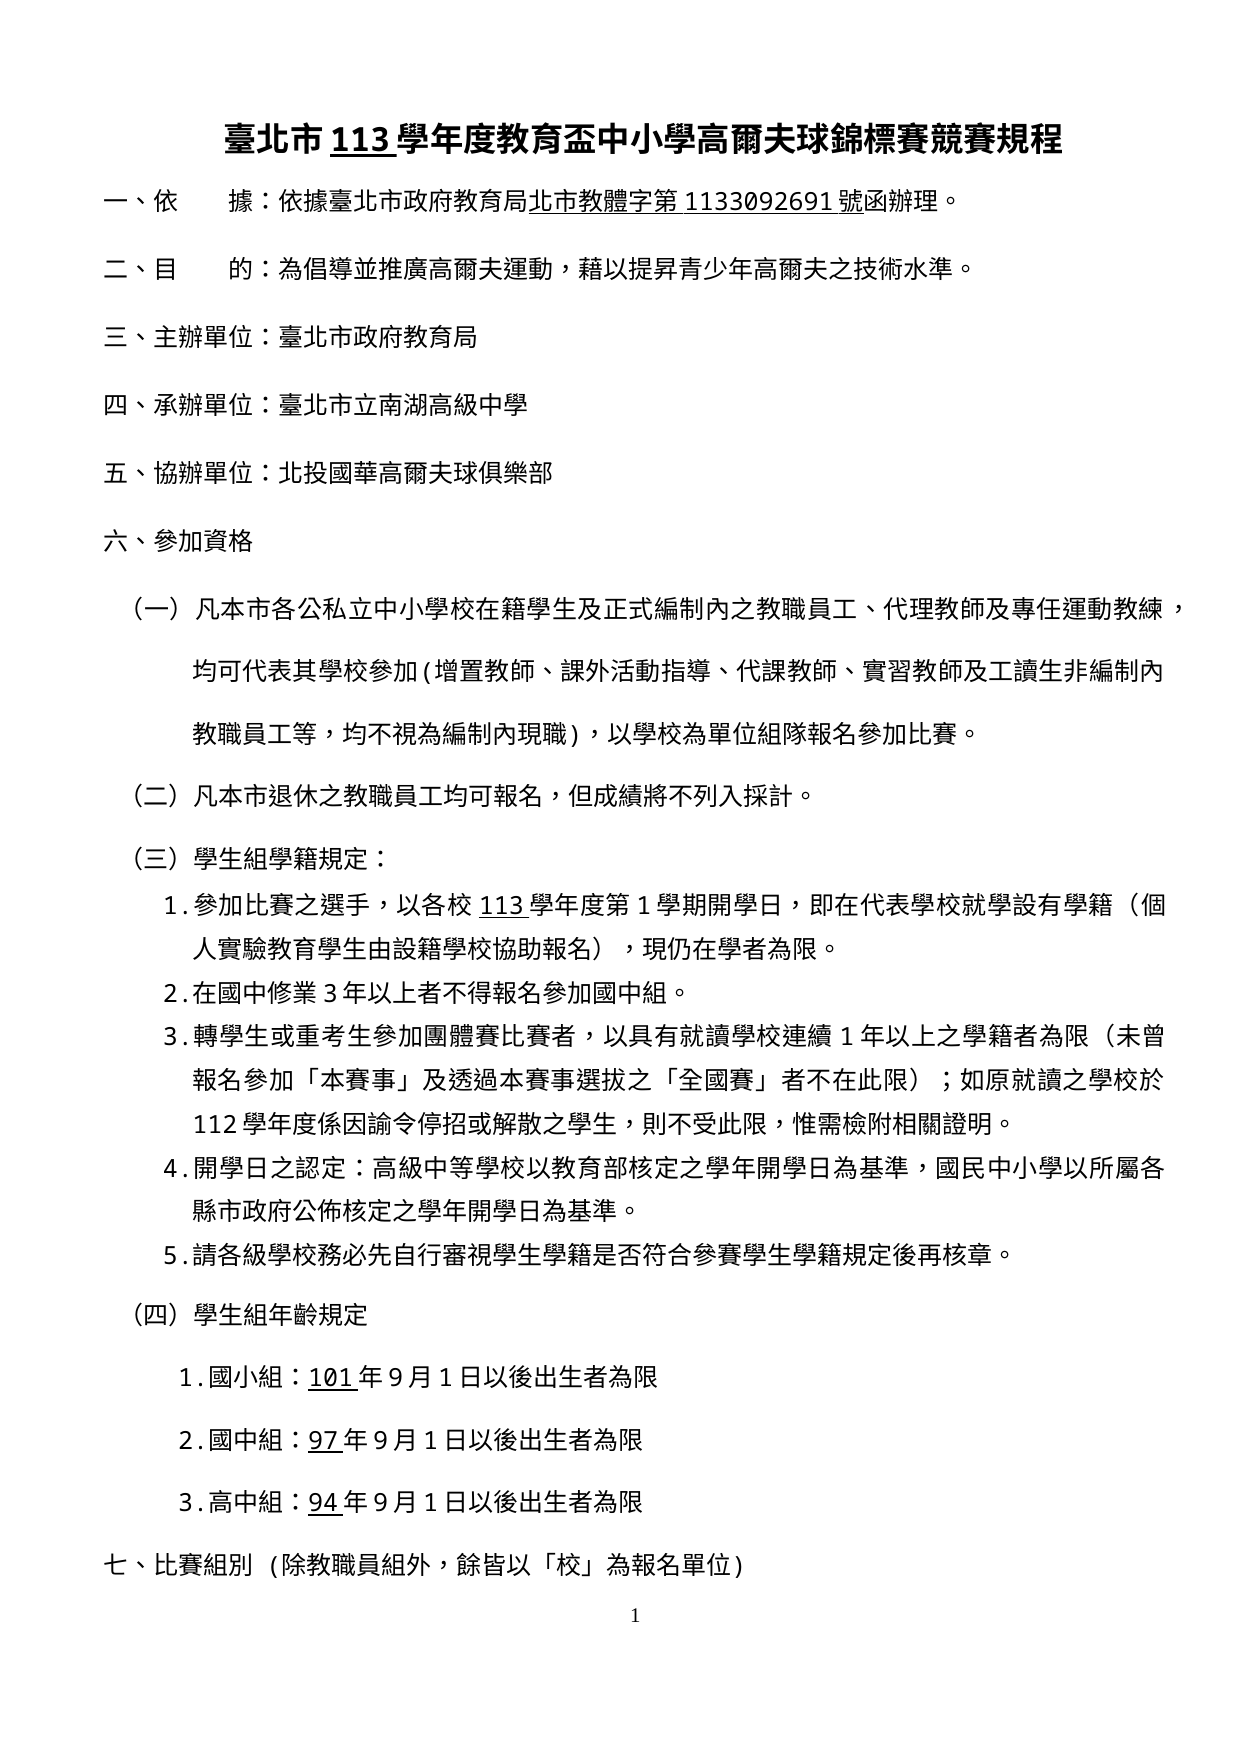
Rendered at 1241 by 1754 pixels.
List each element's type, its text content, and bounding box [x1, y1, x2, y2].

subtitle 二、目 的：為倡導並推廣高爾夫運動，藉以提昇青少年高爾夫之技術水準。 [103, 226, 1167, 288]
text 1.參加比賽之選手，以各校113學年度第1學期開學日，即在代表學校就學設有學籍（個人實驗教育學生由設籍學校協助報名），現仍在學者為限。 [163, 878, 1167, 966]
subtitle 臺北市113學年度教育盃中小學高爾夫球錦標賽競賽規程 [103, 96, 1167, 158]
text 2.在國中修業3年以上者不得報名參加國中組。 [163, 966, 1167, 1009]
text 5.請各級學校務必先自行審視學生學籍是否符合參賽學生學籍規定後再核章。 [163, 1228, 1167, 1272]
subtitle 四、承辦單位：臺北市立南湖高級中學 [103, 362, 1167, 424]
subtitle （二）凡本市退休之教職員工均可報名，但成績將不列入採計。 [118, 753, 1167, 816]
subtitle （一）凡本市各公私立中小學校在籍學生及正式編制內之教職員工、代理教師及專任運動教練，均可代表其學校參加(增置教師、課外活動指導、代課教師、實習教師及工讀生非編制內教職員工等，均不視為編制內現職)，以學校為單位組隊報名參加比賽。 [118, 566, 1167, 753]
subtitle 七、比賽組別 (除教職員組外，餘皆以「校」為報名單位) [103, 1522, 1167, 1584]
subtitle 六、參加資格 [103, 498, 1167, 560]
subtitle 2.國中組：97年9月1日以後出生者為限 [103, 1397, 1167, 1459]
subtitle 1.國小組：101年9月1日以後出生者為限 [103, 1334, 1167, 1397]
subtitle （四）學生組年齡規定 [118, 1272, 1167, 1334]
subtitle 三、主辦單位：臺北市政府教育局 [103, 294, 1167, 356]
subtitle （三）學生組學籍規定： [118, 816, 1167, 878]
text 3.轉學生或重考生參加團體賽比賽者，以具有就讀學校連續1年以上之學籍者為限（未曾報名參加「本賽事」及透過本賽事選拔之「全國賽」者不在此限）；如原就讀之學校於112學年度係因諭令停招或解散之學生，則不受此限，惟需檢附相關證明。 [163, 1009, 1167, 1141]
subtitle 3.高中組：94年9月1日以後出生者為限 [103, 1459, 1167, 1522]
subtitle 一、依 據：依據臺北市政府教育局北市教體字第1133092691號函辦理。 [103, 158, 1167, 221]
subtitle 五、協辦單位：北投國華高爾夫球俱樂部 [103, 430, 1167, 492]
text 4.開學日之認定：高級中等學校以教育部核定之學年開學日為基準，國民中小學以所屬各縣市政府公佈核定之學年開學日為基準。 [163, 1141, 1167, 1228]
